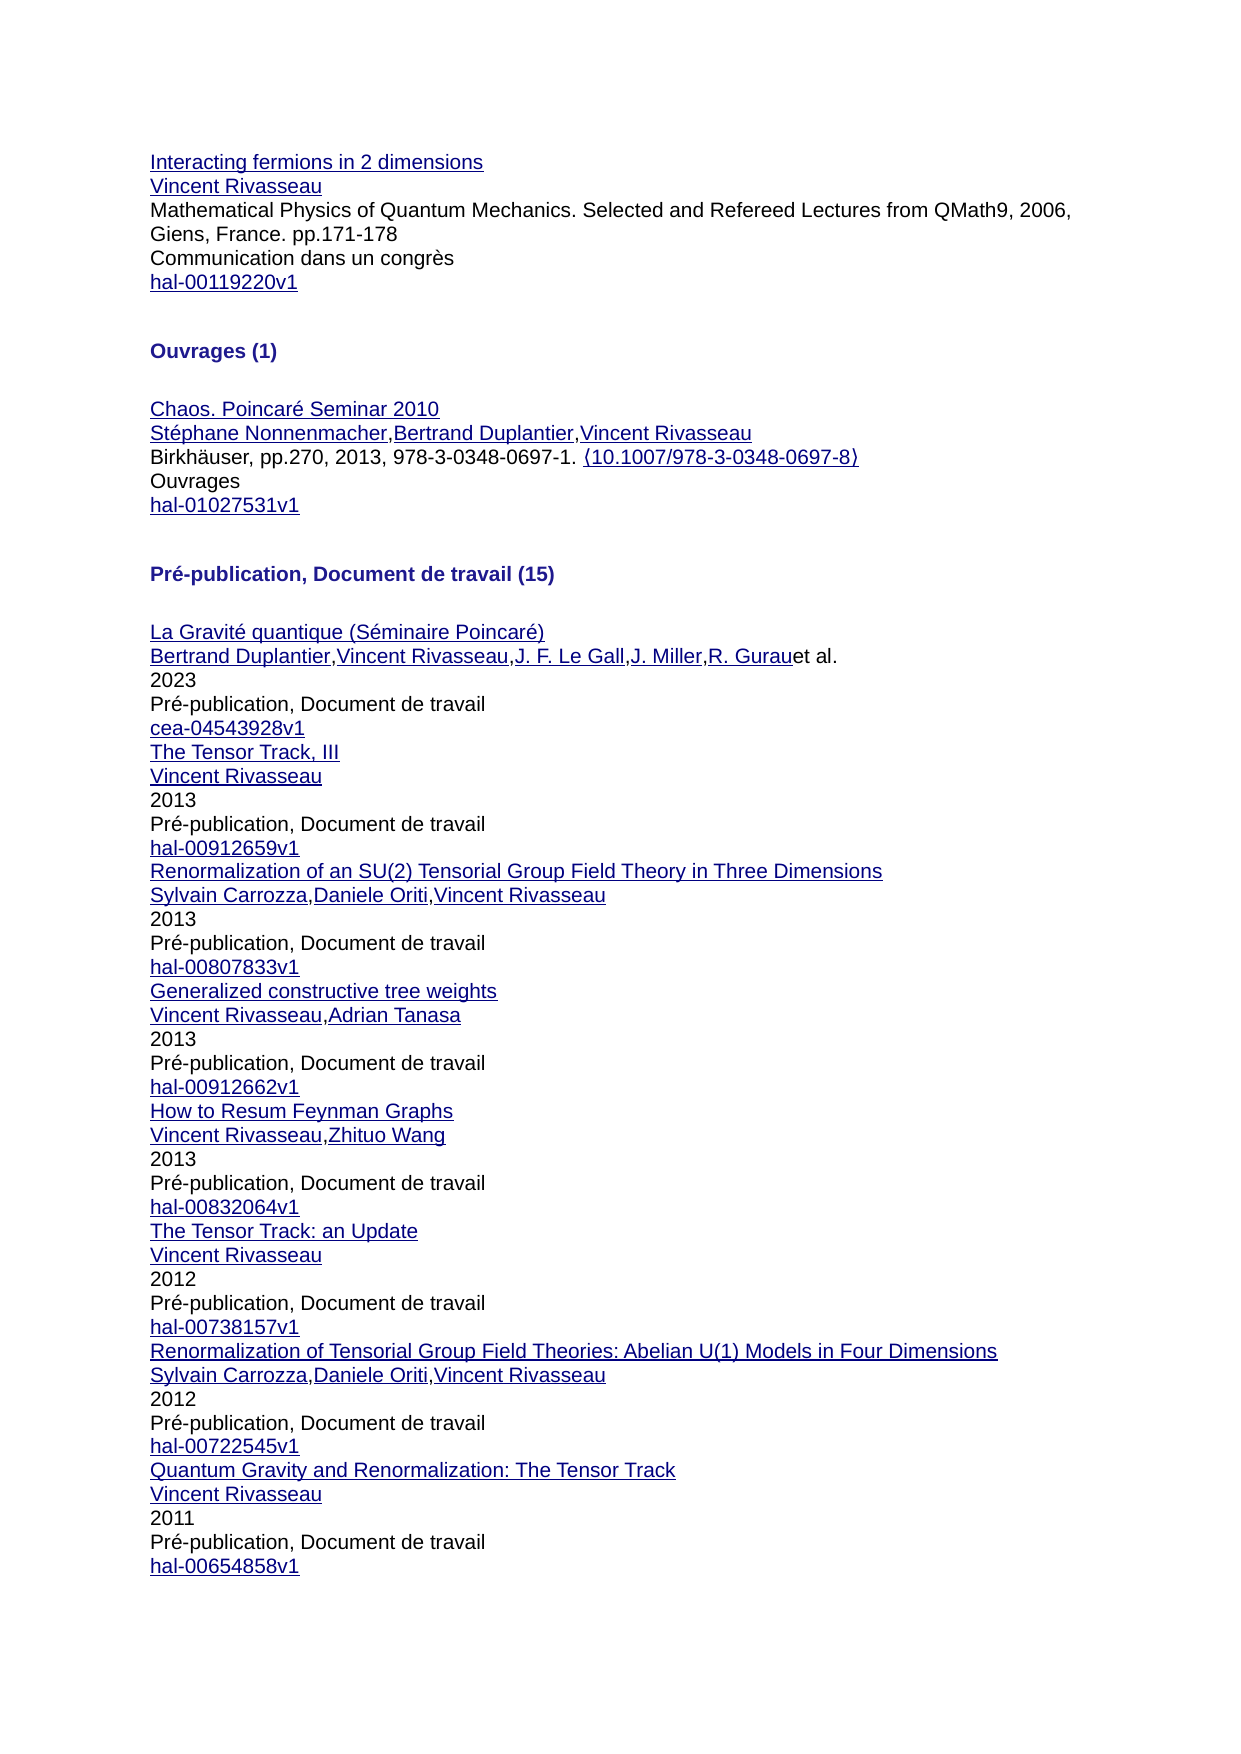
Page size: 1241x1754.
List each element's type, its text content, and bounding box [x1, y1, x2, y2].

table_cell Generalized constructive tree weights Vincent Rivasseau,Adrian Tanasa 2013 Pré-publication, Document de travail hal-00912662v1 [150, 979, 1090, 1099]
table_cell Renormalization of Tensorial Group Field Theories: Abelian U(1) Models in Four Dimensions Sylvain Carrozza,Daniele Oriti,Vincent Rivasseau 2012 Pré-publication, Document de travail hal-00722545v1 [150, 1339, 1090, 1458]
subtitle Ouvrages (1) [150, 338, 1090, 362]
table_header Interacting fermions in 2 dimensions Vincent Rivasseau Mathematical Physics of Quantum Mechanics. Selected and Refereed Lectures from QMath9, 2006, Giens, France. pp.171-178 Communication dans un congrès hal-00119220v1 [150, 150, 1090, 294]
table_cell Renormalization of an SU(2) Tensorial Group Field Theory in Three Dimensions Sylvain Carrozza,Daniele Oriti,Vincent Rivasseau 2013 Pré-publication, Document de travail hal-00807833v1 [150, 859, 1090, 979]
table_cell How to Resum Feynman Graphs Vincent Rivasseau,Zhituo Wang 2013 Pré-publication, Document de travail hal-00832064v1 [150, 1099, 1090, 1219]
table_cell Quantum Gravity and Renormalization: The Tensor Track Vincent Rivasseau 2011 Pré-publication, Document de travail hal-00654858v1 [150, 1458, 1090, 1578]
table_header Chaos. Poincaré Seminar 2010 Stéphane Nonnenmacher,Bertrand Duplantier,Vincent Rivasseau Birkhäuser, pp.270, 2013, 978-3-0348-0697-1. ⟨10.1007/978-3-0348-0697-8⟩ Ouvrages hal-01027531v1 [150, 397, 1090, 517]
table_cell The Tensor Track, III Vincent Rivasseau 2013 Pré-publication, Document de travail hal-00912659v1 [150, 740, 1090, 859]
table_cell The Tensor Track: an Update Vincent Rivasseau 2012 Pré-publication, Document de travail hal-00738157v1 [150, 1219, 1090, 1338]
table_header La Gravité quantique (Séminaire Poincaré) Bertrand Duplantier,Vincent Rivasseau,J. F. Le Gall,J. Miller,R. Gurauet al. 2023 Pré-publication, Document de travail cea-04543928v1 [150, 620, 1090, 739]
subtitle Pré-publication, Document de travail (15) [150, 561, 1090, 585]
